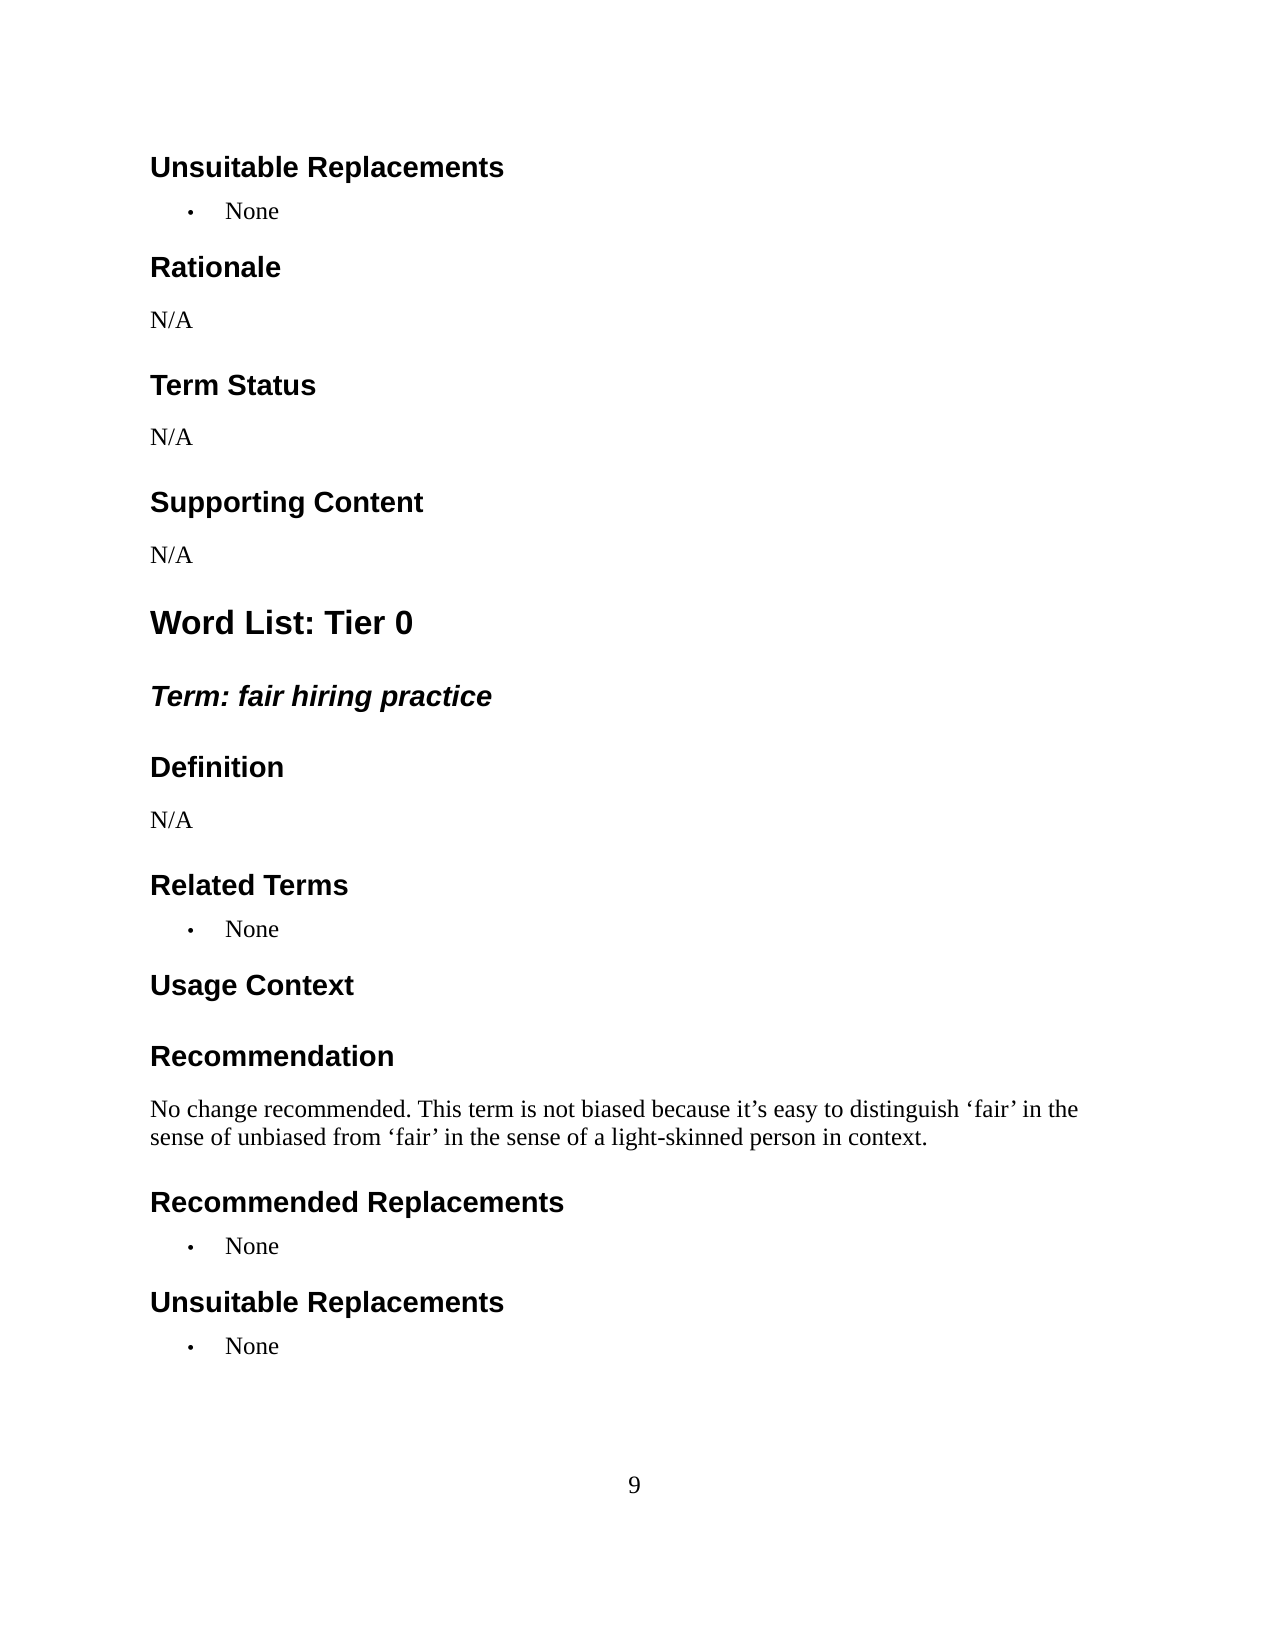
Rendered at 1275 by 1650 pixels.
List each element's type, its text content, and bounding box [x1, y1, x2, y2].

subtitle Term: fair hiring practice [150, 679, 1125, 713]
subtitle Term Status [150, 367, 1125, 401]
list None [187, 914, 1125, 943]
subtitle Word List: Tier 0 [150, 603, 1125, 642]
text N/A [150, 540, 1125, 569]
list None [187, 196, 1125, 225]
text N/A [150, 305, 1125, 333]
subtitle Usage Context [150, 968, 1125, 1001]
subtitle Related Terms [150, 868, 1125, 901]
list None [187, 1331, 1125, 1360]
subtitle Recommendation [150, 1039, 1125, 1072]
text N/A [150, 805, 1125, 834]
list None [187, 1231, 1125, 1260]
subtitle Rationale [150, 250, 1125, 283]
text N/A [150, 422, 1125, 451]
subtitle Supporting Content [150, 485, 1125, 519]
subtitle Unsuitable Replacements [150, 150, 1125, 183]
subtitle Recommended Replacements [150, 1185, 1125, 1219]
subtitle Unsuitable Replacements [150, 1285, 1125, 1318]
text No change recommended. This term is not biased because it’s easy to distinguish ‘fair’ in the sense of unbiased from ‘fair’ in the sense of a light-skinned person in context. [150, 1094, 1125, 1151]
subtitle Definition [150, 750, 1125, 784]
